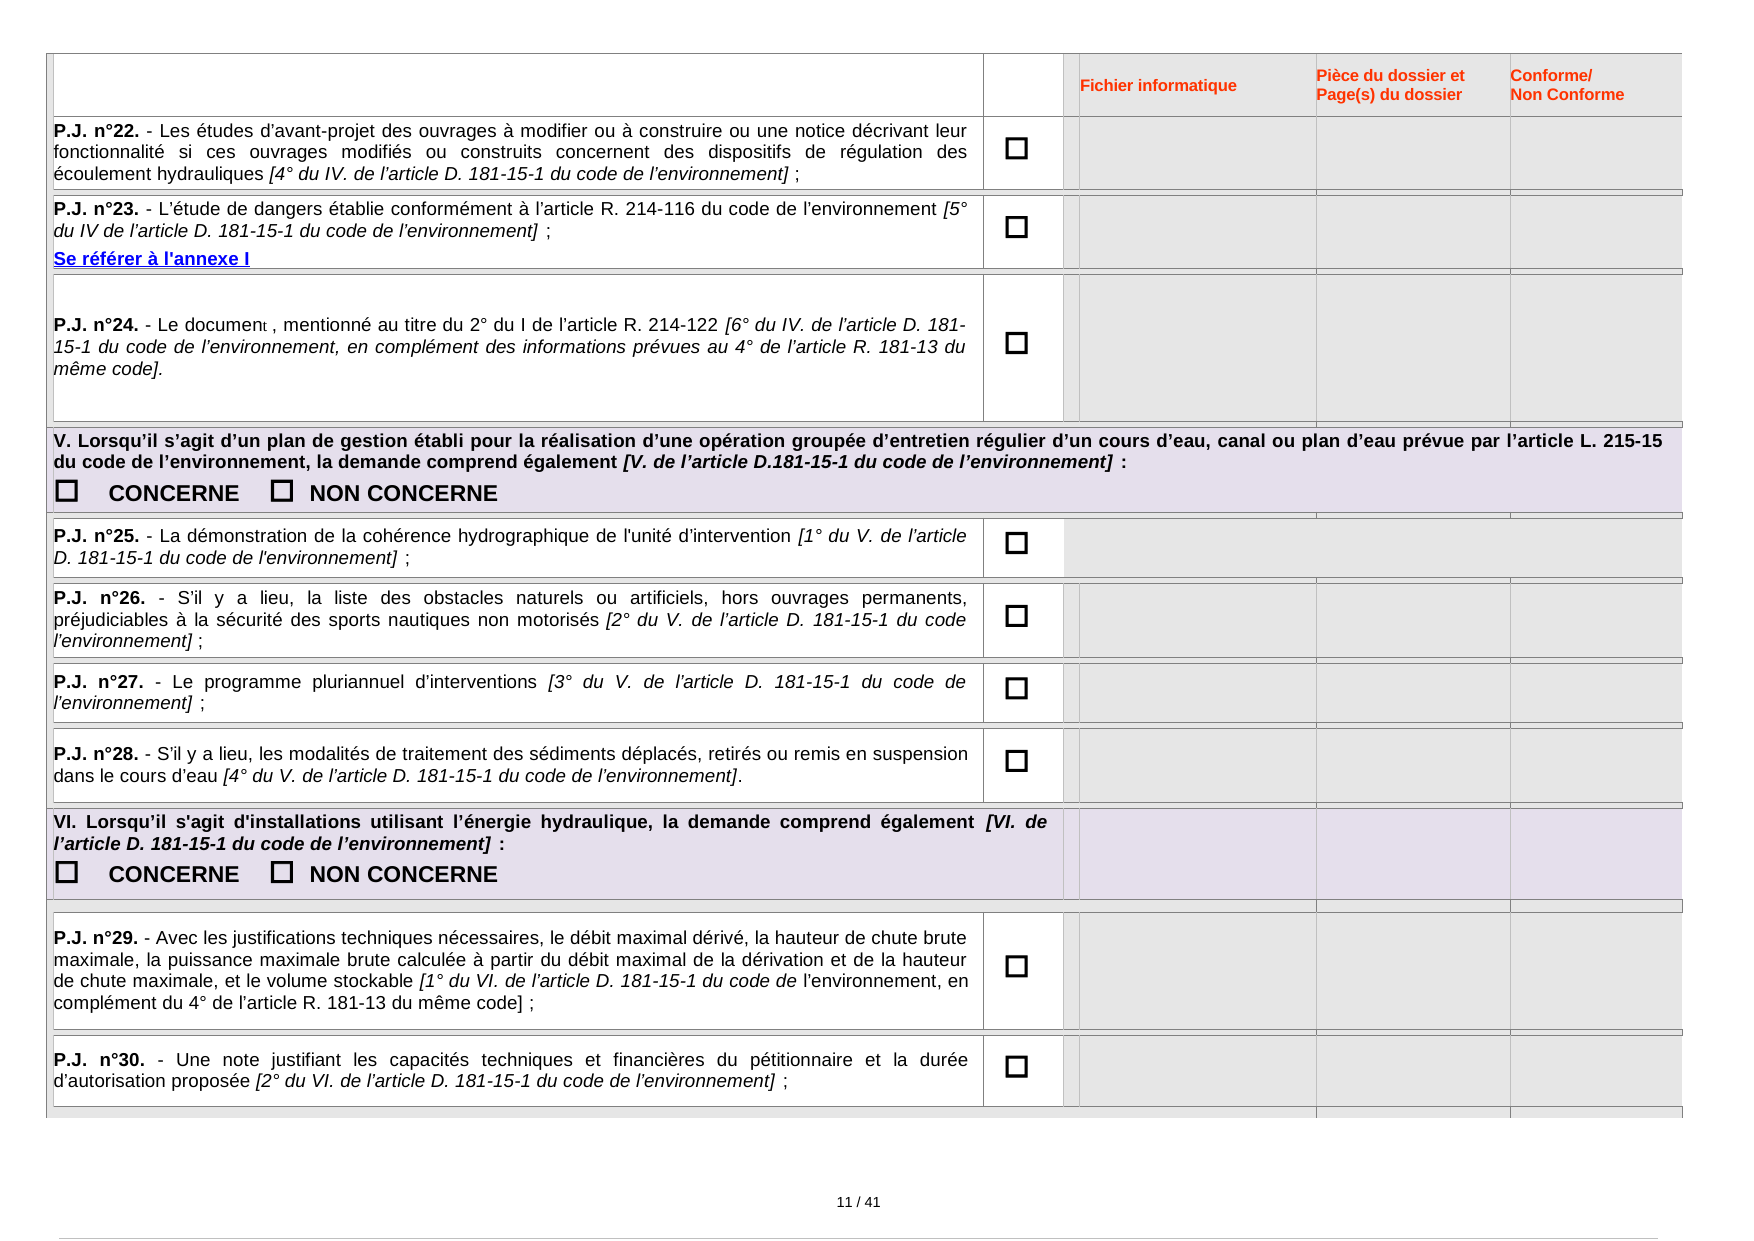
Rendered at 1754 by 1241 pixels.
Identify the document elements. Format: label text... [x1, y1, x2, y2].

table_cell [1317, 584, 1510, 657]
table_cell [1317, 1030, 1510, 1035]
table_cell [1317, 913, 1510, 1029]
table_cell [47, 1035, 53, 1106]
table_cell [1511, 578, 1682, 583]
table_cell [1511, 729, 1682, 802]
table_cell [1080, 913, 1316, 1029]
table_cell [47, 421, 1316, 427]
table_cell [47, 663, 53, 722]
table_cell [47, 195, 53, 268]
table_cell [1511, 803, 1682, 808]
table_cell [47, 513, 1316, 518]
table_cell [1064, 729, 1079, 802]
table_cell [1080, 275, 1316, 421]
table_cell  [984, 1036, 1063, 1106]
table_cell [1317, 578, 1510, 583]
table_cell [1317, 729, 1510, 802]
table_cell [1064, 809, 1079, 899]
table_cell [47, 116, 53, 189]
table_cell [1511, 269, 1682, 274]
table_cell [1317, 196, 1510, 268]
table_cell [1511, 1036, 1682, 1106]
table_cell [1064, 664, 1079, 722]
table_cell P.J. n°24. - Le document , mentionné au titre du 2° du I de l’article R. 214-122 [6° du IV. de l’article D. 181-15-1 du code de l’environnement, en complément des informations prévues au 4° de l’article R. 181-13 du même code]. [54, 275, 983, 421]
table_cell  [984, 196, 1063, 268]
table_cell [47, 577, 1316, 583]
table_cell [1317, 1107, 1510, 1112]
table_cell [47, 722, 1316, 728]
table_cell [1511, 117, 1682, 189]
table_cell P.J. n°27. - Le programme pluriannuel d’interventions [3° du V. de l’article D. 181-15-1 du code de l’environnement] ; [54, 664, 983, 722]
table_cell [1316, 519, 1510, 577]
table_cell [1080, 584, 1316, 657]
table_cell V. Lorsqu’il s’agit d’un plan de gestion établi pour la réalisation d’une opération groupée d’entretien régulier d’un cours d’eau, canal ou plan d’eau prévue par l’article L. 215-15 du code de l’environnement, la demande comprend également [V. de l’article D.181-15-1 du code de l’environnement] :  CONCERNE  NON CONCERNE [54, 428, 1682, 512]
table_cell [1317, 190, 1510, 195]
table_cell [1080, 729, 1316, 802]
table_cell [47, 274, 53, 421]
table_cell [1511, 723, 1682, 728]
table_cell P.J. n°25. - La démonstration de la cohérence hydrographique de l'unité d’intervention [1° du V. de l’article D. 181-15-1 du code de l'environnement] ; [54, 519, 983, 577]
table_cell [1080, 664, 1316, 722]
table_cell [1317, 1112, 1510, 1118]
table_cell [1064, 519, 1080, 577]
table_cell [1064, 117, 1079, 189]
table_cell P.J. n°28. - S’il y a lieu, les modalités de traitement des sédiments déplacés, retirés ou remis en suspension dans le cours d’eau [4° du V. de l’article D. 181-15-1 du code de l’environnement]. [54, 729, 983, 802]
table_cell [54, 54, 983, 116]
table_cell [47, 1106, 1316, 1112]
table_cell [1511, 196, 1682, 268]
table_cell [1317, 117, 1510, 189]
table_cell [47, 583, 53, 657]
table_cell [1317, 900, 1510, 912]
table_cell [1080, 519, 1316, 577]
table_cell  [984, 584, 1063, 657]
table_cell Conforme/ Non Conforme [1511, 54, 1682, 116]
table_cell P.J. n°26. - S’il y a lieu, la liste des obstacles naturels ou artificiels, hors ouvrages permanents, préjudiciables à la sécurité des sports nautiques non motorisés [2° du V. de l’article D. 181-15-1 du code l’environnement] ; [54, 584, 983, 657]
table_cell [1317, 809, 1510, 899]
table_cell  [984, 117, 1063, 189]
table_cell P.J. n°22. - Les études d’avant-projet des ouvrages à modifier ou à construire ou une notice décrivant leur fonctionnalité si ces ouvrages modifiés ou construits concernent des dispositifs de régulation des écoulement hydrauliques [4° du IV. de l’article D. 181-15-1 du code de l’environnement] ; [54, 117, 983, 189]
table_cell [1064, 913, 1079, 1029]
table_cell [1080, 117, 1316, 189]
table_cell [1317, 1036, 1510, 1106]
table_cell [47, 657, 1316, 663]
table_cell [1317, 723, 1510, 728]
table_cell [47, 912, 53, 1029]
table_cell [47, 268, 1316, 274]
table_cell [1064, 1036, 1079, 1106]
table_cell [1510, 519, 1682, 577]
table_cell [47, 189, 1316, 195]
table_cell [1317, 664, 1510, 722]
table_cell [1064, 196, 1079, 268]
table_cell [47, 728, 53, 802]
table_cell [47, 1029, 1316, 1035]
table_cell [47, 900, 1316, 912]
table_cell [1080, 809, 1316, 899]
table_cell [1511, 658, 1682, 663]
table_cell  [984, 519, 1064, 577]
table_cell [1511, 913, 1682, 1029]
table_cell [1511, 1112, 1682, 1118]
table_cell [47, 518, 53, 577]
table_cell [1511, 664, 1682, 722]
table_cell  [984, 275, 1063, 421]
table_cell [1064, 54, 1079, 116]
table_cell [1064, 275, 1079, 421]
table_cell [47, 54, 53, 116]
table_cell [1317, 513, 1510, 518]
table_cell  [984, 729, 1063, 802]
table_cell [1317, 275, 1510, 421]
table_cell [1511, 422, 1682, 427]
table_cell [1317, 422, 1510, 427]
table_cell [1511, 584, 1682, 657]
table_cell  [984, 664, 1063, 722]
table_cell [1511, 1107, 1682, 1112]
table_cell Fichier informatique [1080, 54, 1316, 116]
table_cell [984, 54, 1063, 116]
table_cell [1511, 190, 1682, 195]
table_cell [1511, 275, 1682, 421]
table_cell VI. Lorsqu’il s'agit d'installations utilisant l’énergie hydraulique, la demande comprend également [VI. de l’article D. 181-15-1 du code de l’environnement] :  CONCERNE  NON CONCERNE [54, 809, 1063, 899]
table_cell [1064, 584, 1079, 657]
table_cell [1317, 803, 1510, 808]
table_cell P.J. n°23. - L’étude de dangers établie conformément à l’article R. 214-116 du code de l’environnement [5° du IV de l’article D. 181-15-1 du code de l’environnement] ; Se référer à l'annexe I [54, 196, 983, 268]
table_cell [1511, 900, 1682, 912]
table_cell [1080, 1036, 1316, 1106]
table_cell [47, 802, 1316, 808]
table_cell [1511, 809, 1682, 899]
table_cell P.J. n°29. - Avec les justifications techniques nécessaires, le débit maximal dérivé, la hauteur de chute brute maximale, la puissance maximale brute calculée à partir du débit maximal de la dérivation et de la hauteur de chute maximale, et le volume stockable [1° du VI. de l’article D. 181-15-1 du code de l’environnement, en complément du 4° de l’article R. 181-13 du même code] ; [54, 913, 983, 1029]
table_cell [1317, 269, 1510, 274]
table_cell Pièce du dossier et Page(s) du dossier [1317, 54, 1510, 116]
table_cell P.J. n°30. - Une note justifiant les capacités techniques et financières du pétitionnaire et la durée d’autorisation proposée [2° du VI. de l’article D. 181-15-1 du code de l’environnement] ; [54, 1036, 983, 1106]
table_cell [47, 809, 53, 899]
table_cell [1511, 513, 1682, 518]
table_cell [1317, 658, 1510, 663]
table_cell [1511, 1030, 1682, 1035]
table_cell [47, 1112, 1316, 1118]
table_cell  [984, 913, 1063, 1029]
table_cell [47, 428, 53, 512]
table_cell [1080, 196, 1316, 268]
